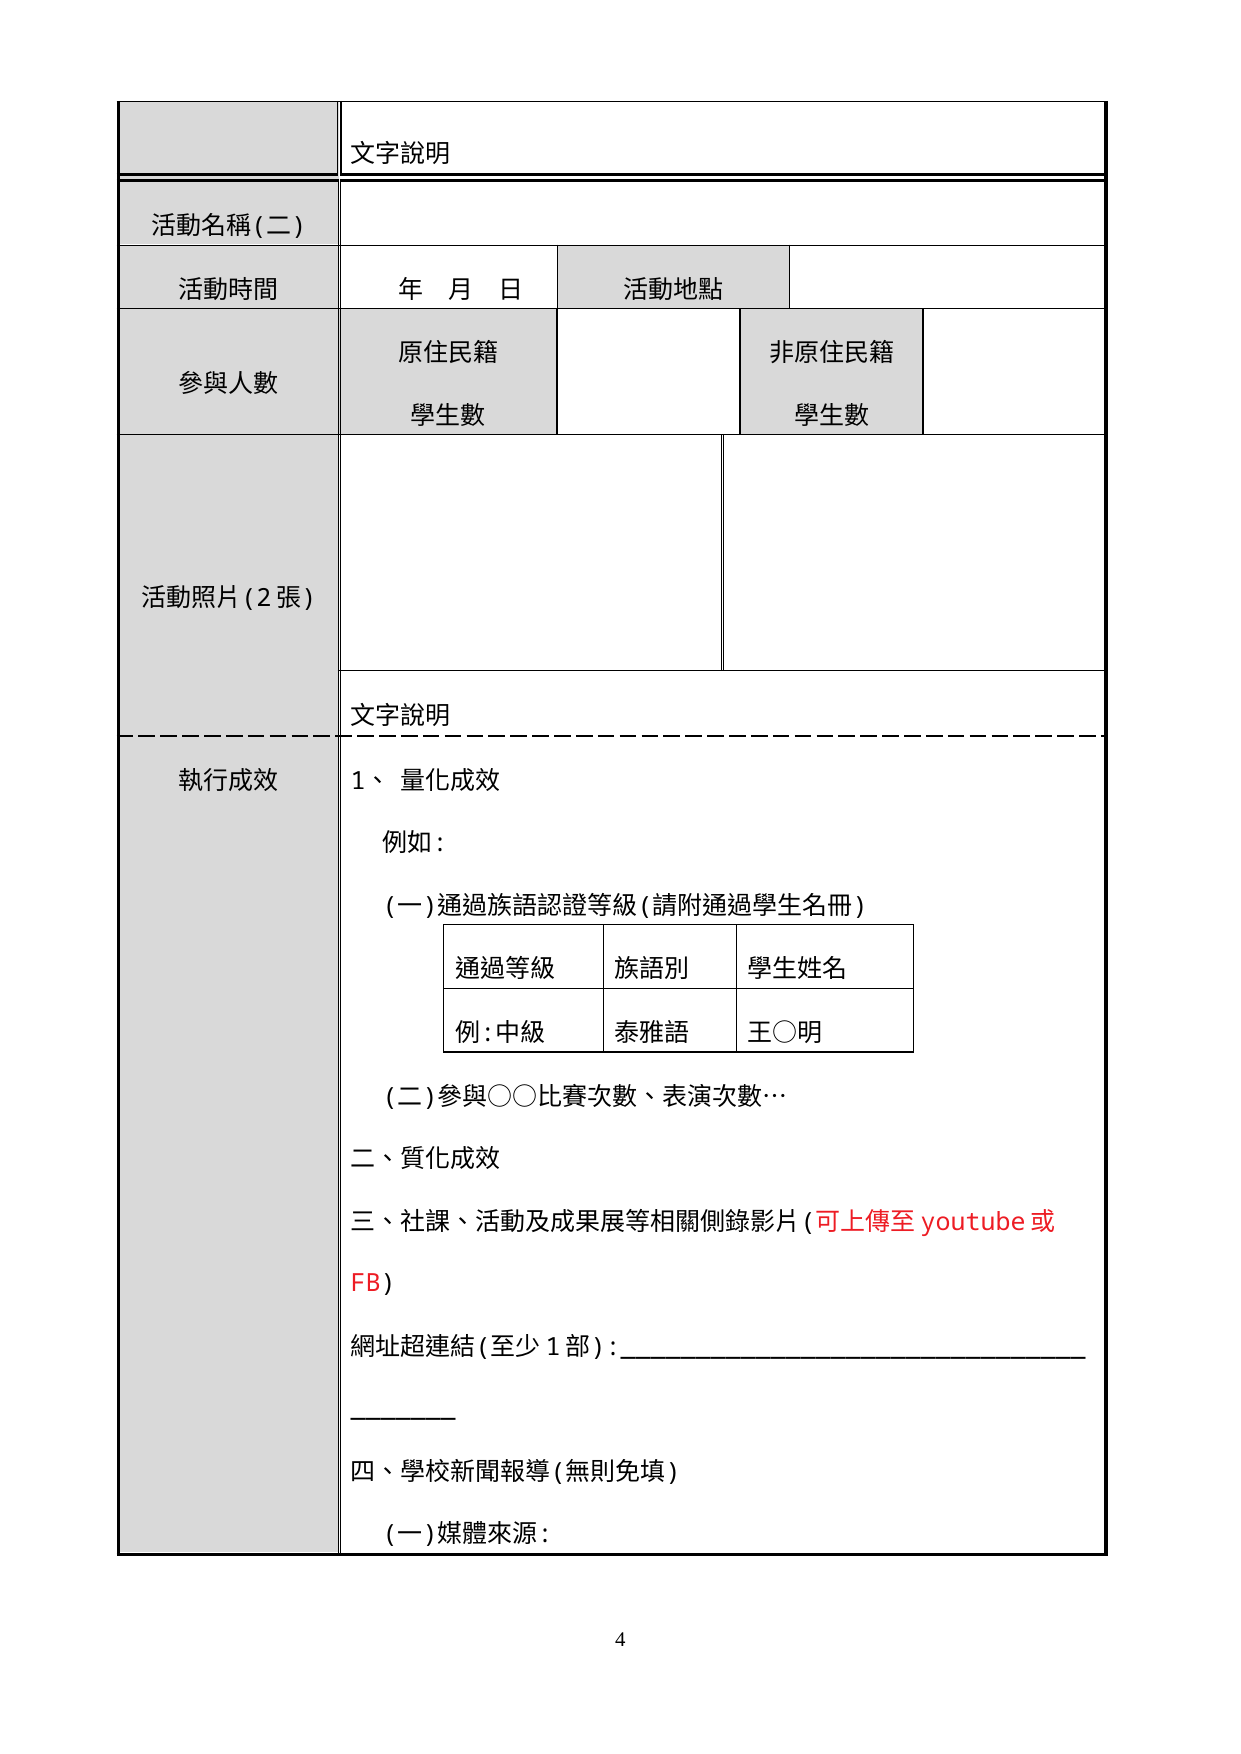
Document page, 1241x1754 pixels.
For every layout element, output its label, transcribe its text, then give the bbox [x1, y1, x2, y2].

table_cell 泰雅語 [604, 989, 736, 1051]
table_cell 活動照片(2張) [120, 435, 338, 735]
table_cell 量化成效 例如: (一)通過族語認證等級(請附通過學生名冊) (二)參與○○比賽次數、表演次數… 二、質化成效 三、社課、活動及成果展等相關側錄影片(可上傳至youtube或FB) 網址超連結(至少1部):______________________________________ 四、學校新聞報導(無則免填) (一)媒體來源: [341, 735, 1104, 1552]
table_cell [339, 173, 1104, 179]
table_cell 活動時間 [120, 246, 338, 308]
table_cell 例:中級 [444, 989, 603, 1051]
table_cell [120, 102, 337, 173]
table_cell 年 月 日 [341, 246, 557, 308]
table_cell 原住民籍 學生數 [341, 309, 556, 434]
table_cell [924, 309, 1104, 434]
table_cell [558, 309, 739, 434]
table_cell 文字說明 [341, 671, 1104, 735]
table_cell 文字說明 [342, 102, 1104, 173]
table_header 學生姓名 [737, 925, 913, 988]
table_header 通過等級 [444, 925, 603, 988]
table_cell 執行成效 [120, 735, 338, 1552]
table_header 族語別 [604, 925, 736, 988]
table_cell 活動地點 [558, 246, 789, 308]
table_cell [790, 246, 1104, 308]
table_cell 活動名稱(二) [120, 182, 338, 244]
table_cell 參與人數 [120, 309, 338, 434]
table_cell [341, 435, 721, 670]
table_cell [120, 173, 339, 179]
table_cell [724, 435, 1104, 670]
table_cell 非原住民籍 學生數 [741, 309, 922, 434]
table_cell [341, 182, 1104, 244]
table_cell 王○明 [737, 989, 913, 1051]
